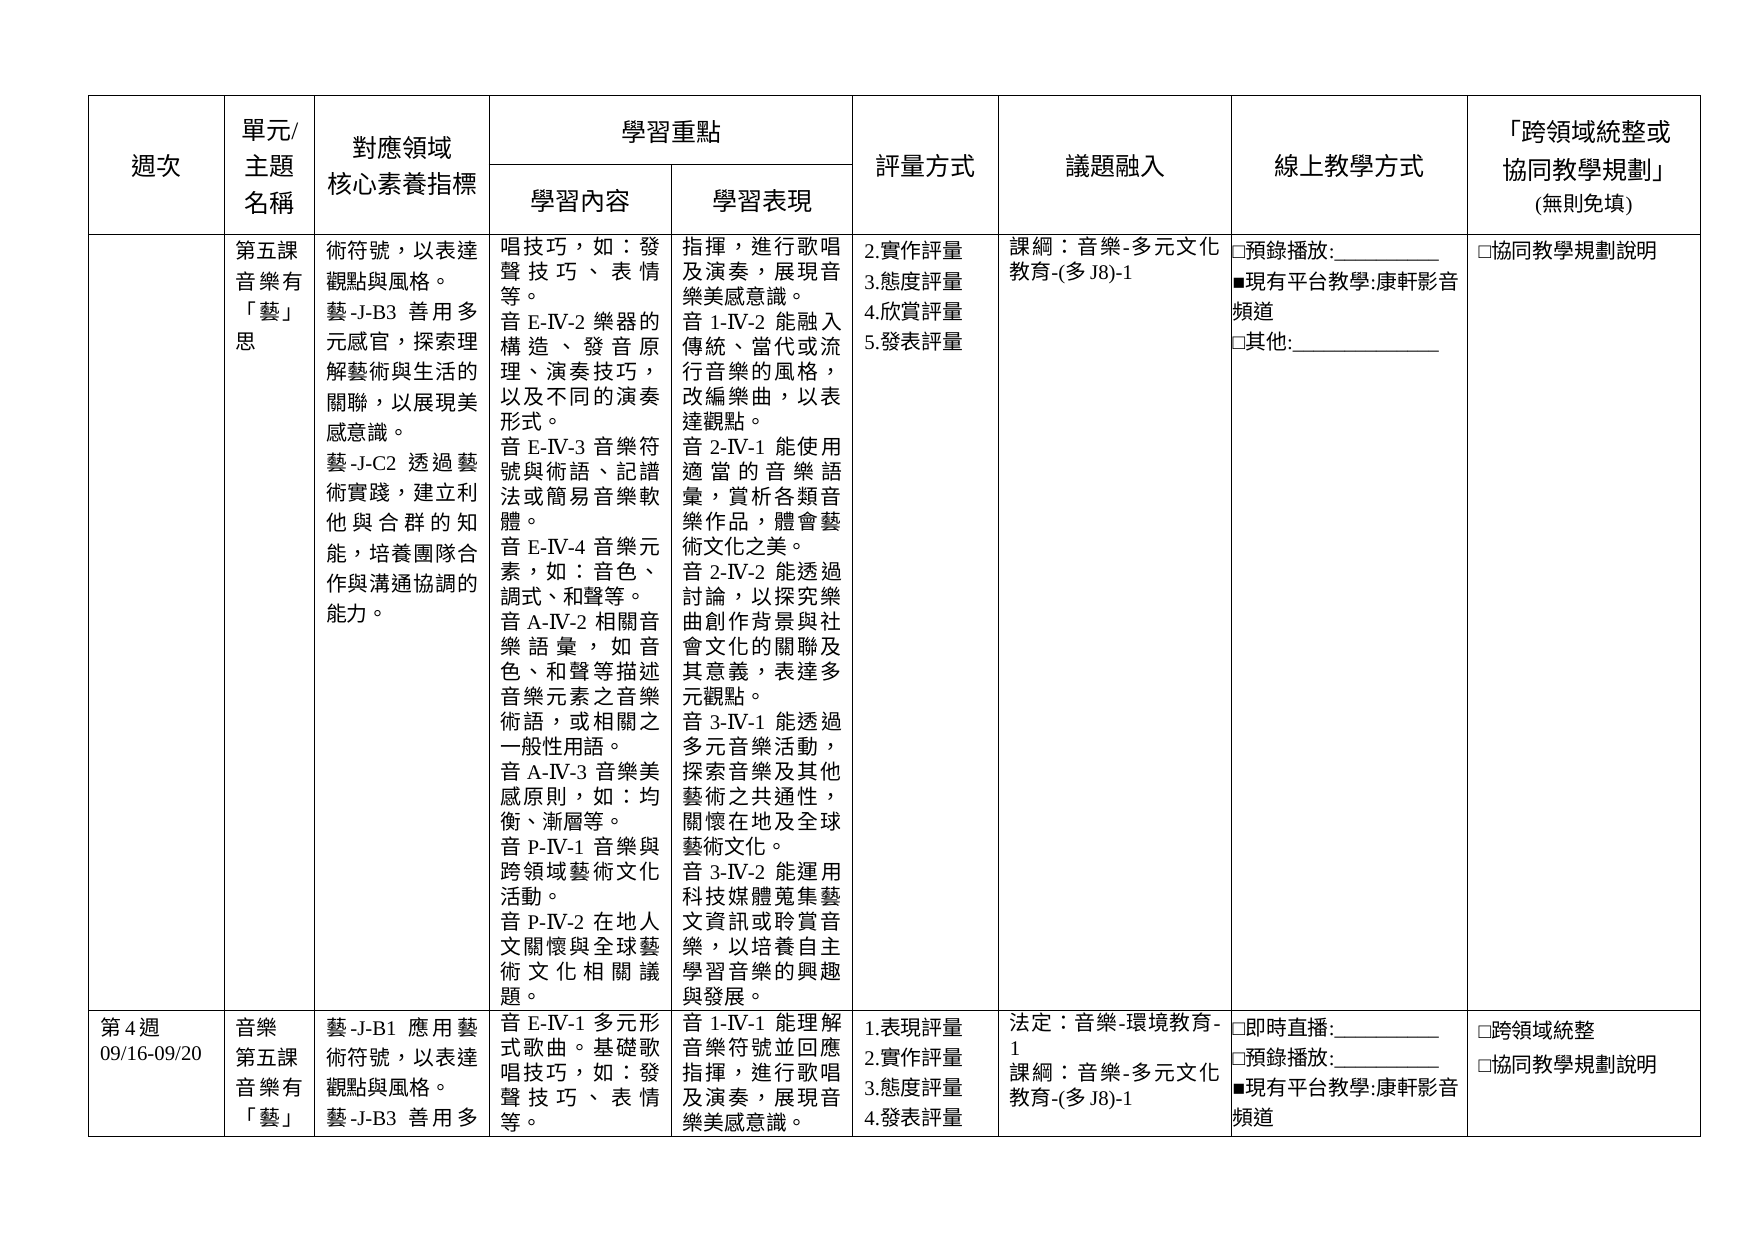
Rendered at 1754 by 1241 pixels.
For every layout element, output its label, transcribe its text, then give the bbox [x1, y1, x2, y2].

table_cell 指揮，進行歌唱及演奏，展現音樂美感意識。 音1-Ⅳ-2 能融入傳統、當代或流行音樂的風格，改編樂曲，以表達觀點。 音2-Ⅳ-1 能使用適當的音樂語彙，賞析各類音樂作品，體會藝術文化之美。 音2-Ⅳ-2 能透過討論，以探究樂曲創作背景與社會文化的關聯及其意義，表達多元觀點。 音3-Ⅳ-1 能透過多元音樂活動，探索音樂及其他藝術之共通性，關懷在地及全球藝術文化。 音3-Ⅳ-2 能運用科技媒體蒐集藝文資訊或聆賞音樂，以培養自主學習音樂的興趣與發展。 [672, 235, 852, 1010]
table_header 「跨領域統整或 協同教學規劃｣ (無則免填) [1468, 96, 1700, 234]
table_cell 音E-Ⅳ-1 多元形式歌曲。基礎歌唱技巧，如：發聲技巧、表情等。 [490, 1011, 671, 1136]
table_cell 音樂 第五課 音樂有「藝」 [225, 1011, 314, 1136]
table_cell 1.表現評量 2.實作評量 3.態度評量 4.發表評量 [853, 1011, 998, 1136]
table_cell 藝-J-B1 應用藝術符號，以表達觀點與風格。 藝-J-B3 善用多 [315, 1011, 489, 1136]
table_cell 音1-Ⅳ-1 能理解音樂符號並回應指揮，進行歌唱及演奏，展現音樂美感意識。 [672, 1011, 852, 1136]
table_cell 第五課 音樂有「藝」思 [225, 235, 314, 1010]
table_cell 課綱：音樂-多元文化教育-(多J8)-1 [999, 235, 1231, 1010]
table_cell 學習內容 [490, 165, 671, 234]
table_cell [89, 235, 224, 1010]
table_header 評量方式 [853, 96, 998, 234]
table_cell □協同教學規劃說明 [1468, 235, 1700, 1010]
table_cell 術符號，以表達觀點與風格。 藝-J-B3 善用多元感官，探索理解藝術與生活的關聯，以展現美感意識。 藝-J-C2 透過藝術實踐，建立利他與合群的知能，培養團隊合作與溝通協調的能力。 [315, 235, 489, 1010]
table_cell 學習表現 [672, 165, 852, 234]
table_header 單元/主題名稱 [225, 96, 314, 234]
table_cell □跨領域統整 □協同教學規劃說明 [1468, 1011, 1700, 1136]
table_cell 法定：音樂-環境教育-1 課綱：音樂-多元文化教育-(多J8)-1 [999, 1011, 1231, 1136]
table_header 議題融入 [999, 96, 1231, 234]
table_cell 唱技巧，如：發聲技巧、表情等。 音E-Ⅳ-2 樂器的構造、發音原理、演奏技巧，以及不同的演奏形式。 音E-Ⅳ-3 音樂符號與術語、記譜法或簡易音樂軟體。 音E-Ⅳ-4 音樂元素，如：音色、調式、和聲等。 音A-Ⅳ-2 相關音樂語彙，如音色、和聲等描述音樂元素之音樂術語，或相關之一般性用語。 音A-Ⅳ-3 音樂美感原則，如：均衡、漸層等。 音P-Ⅳ-1 音樂與跨領域藝術文化活動。 音P-Ⅳ-2 在地人文關懷與全球藝術文化相關議題。 [490, 235, 671, 1010]
table_header 對應領域 核心素養指標 [315, 96, 489, 234]
table_cell 2.實作評量 3.態度評量 4.欣賞評量 5.發表評量 [853, 235, 998, 1010]
table_header 週次 [89, 96, 224, 234]
table_cell □即時直播:__________ □預錄播放:__________ ■現有平台教學:康軒影音頻道 [1232, 1011, 1467, 1136]
table_header 線上教學方式 [1232, 96, 1467, 234]
table_header 學習重點 [490, 96, 852, 164]
table_cell 第4週 09/16-09/20 [89, 1011, 224, 1136]
table_cell □預錄播放:__________ ■現有平台教學:康軒影音頻道 □其他:______________ [1232, 235, 1467, 1010]
